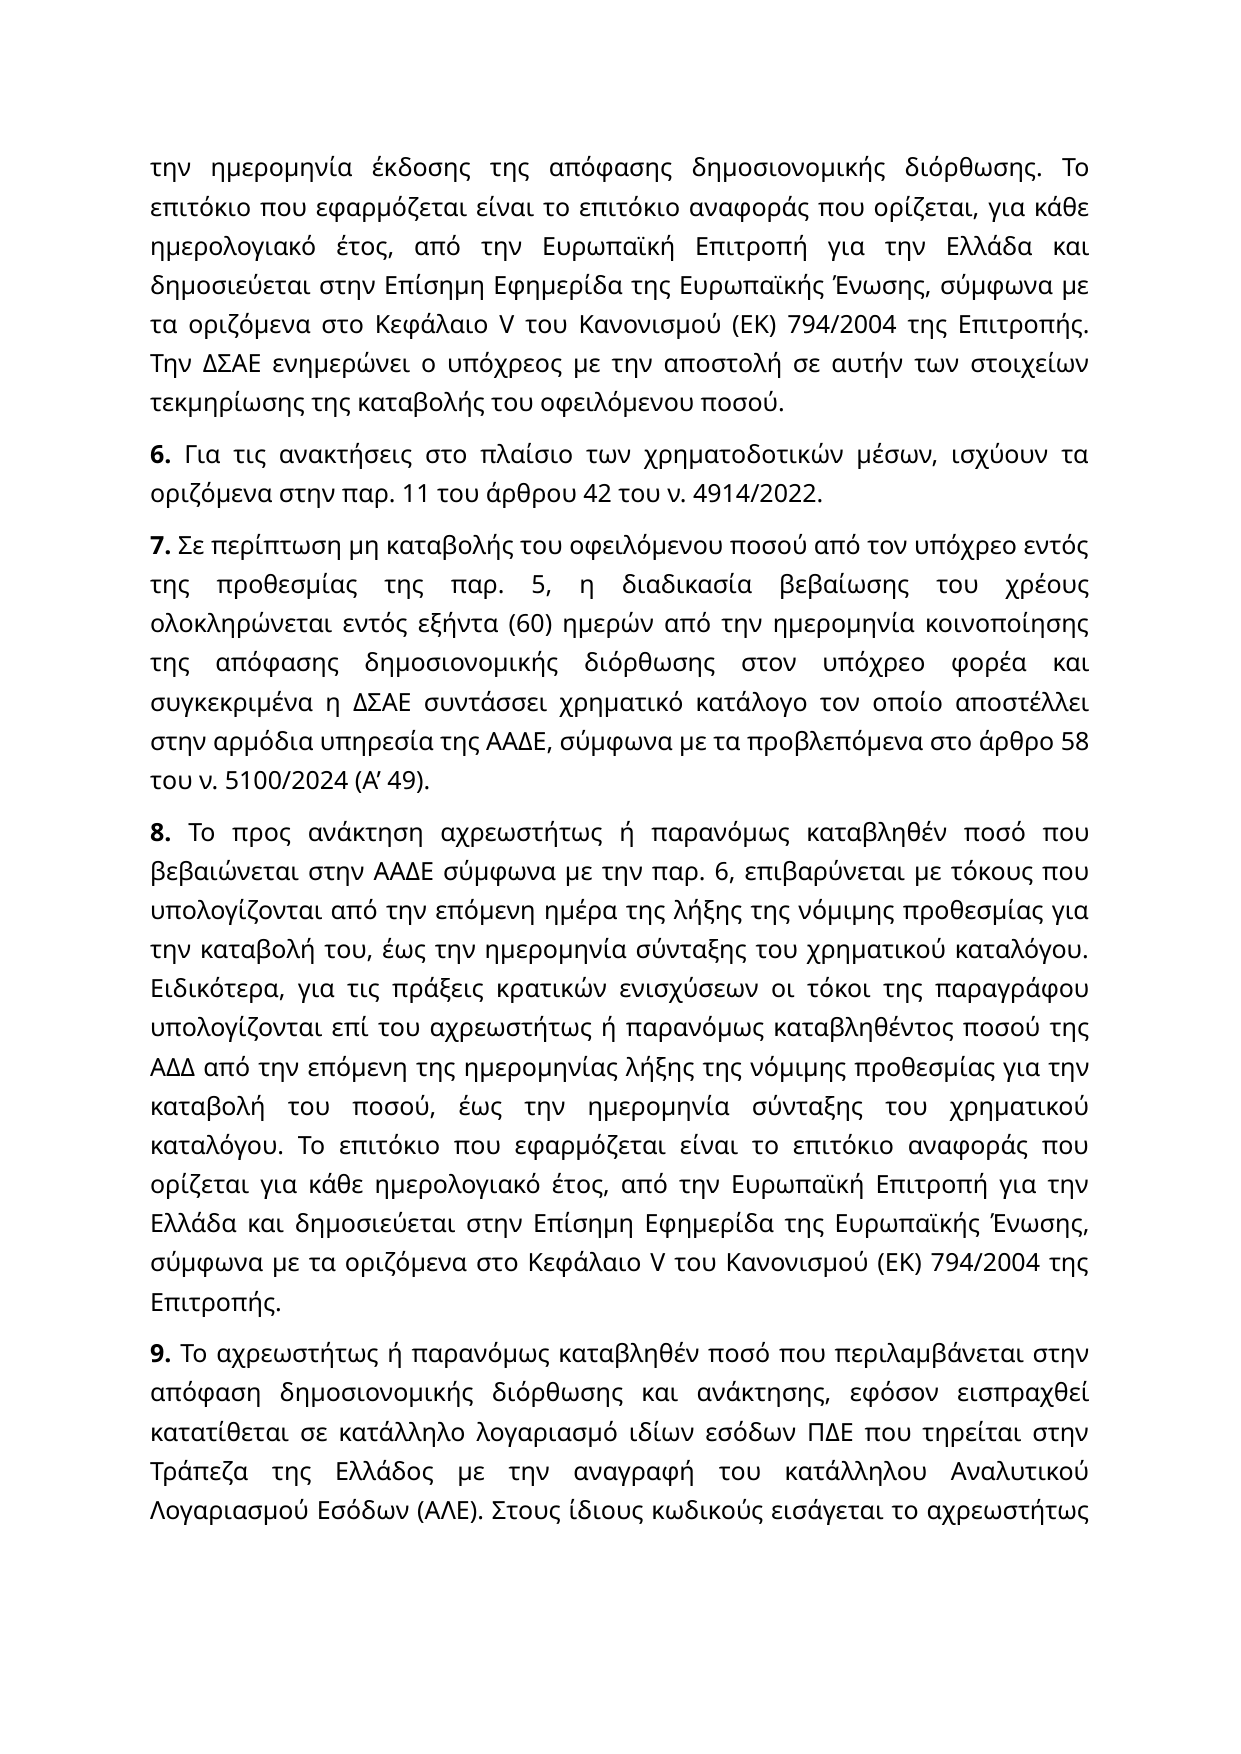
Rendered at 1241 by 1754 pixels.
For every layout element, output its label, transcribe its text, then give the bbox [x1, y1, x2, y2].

text 8. Το προς ανάκτηση αχρεωστήτως ή παρανόμως καταβληθέν ποσό που βεβαιώνεται στην ΑΑΔΕ σύμφωνα με την παρ. 6, επιβαρύνεται με τόκους που υπολογίζονται από την επόμενη ημέρα της λήξης της νόμιμης προθεσμίας για την καταβολή του, έως την ημερομηνία σύνταξης του χρηματικού καταλόγου. Ειδικότερα, για τις πράξεις κρατικών ενισχύσεων οι τόκοι της παραγράφου υπολογίζονται επί του αχρεωστήτως ή παρανόμως καταβληθέντος ποσού της ΑΔΔ από την επόμενη της ημερομηνίας λήξης της νόμιμης προθεσμίας για την καταβολή του ποσού, έως την ημερομηνία σύνταξης του χρηματικού καταλόγου. Το επιτόκιο που εφαρμόζεται είναι το επιτόκιο αναφοράς που ορίζεται για κάθε ημερολογιακό έτος, από την Ευρωπαϊκή Επιτροπή για την Ελλάδα και δημοσιεύεται στην Επίσημη Εφημερίδα της Ευρωπαϊκής Ένωσης, σύμφωνα με τα οριζόμενα στο Κεφάλαιο V του Κανονισμού (ΕΚ) 794/2004 της Επιτροπής. [150, 814, 1090, 1318]
text 7. Σε περίπτωση μη καταβολής του οφειλόμενου ποσού από τον υπόχρεο εντός της προθεσμίας της παρ. 5, η διαδικασία βεβαίωσης του χρέους ολοκληρώνεται εντός εξήντα (60) ημερών από την ημερομηνία κοινοποίησης της απόφασης δημοσιονομικής διόρθωσης στον υπόχρεο φορέα και συγκεκριμένα η ΔΣΑΕ συντάσσει χρηματικό κατάλογο τον οποίο αποστέλλει στην αρμόδια υπηρεσία της ΑΑΔΕ, σύμφωνα με τα προβλεπόμενα στο άρθρο 58 του ν. 5100/2024 (Α’ 49). [150, 527, 1090, 797]
text 9. Το αχρεωστήτως ή παρανόμως καταβληθέν ποσό που περιλαμβάνεται στην απόφαση δημοσιονομικής διόρθωσης και ανάκτησης, εφόσον εισπραχθεί κατατίθεται σε κατάλληλο λογαριασμό ιδίων εσόδων ΠΔΕ που τηρείται στην Τράπεζα της Ελλάδος με την αναγραφή του κατάλληλου Αναλυτικού Λογαριασμού Εσόδων (ΑΛΕ). Στους ίδιους κωδικούς εισάγεται το αχρεωστήτως [150, 1336, 1090, 1527]
text την ημερομηνία έκδοσης της απόφασης δημοσιονομικής διόρθωσης. Το επιτόκιο που εφαρμόζεται είναι το επιτόκιο αναφοράς που ορίζεται, για κάθε ημερολογιακό έτος, από την Ευρωπαϊκή Επιτροπή για την Ελλάδα και δημοσιεύεται στην Επίσημη Εφημερίδα της Ευρωπαϊκής Ένωσης, σύμφωνα με τα οριζόμενα στο Κεφάλαιο V του Κανονισμού (ΕΚ) 794/2004 της Επιτροπής. Την ΔΣΑΕ ενημερώνει ο υπόχρεος με την αποστολή σε αυτήν των στοιχείων τεκμηρίωσης της καταβολής του οφειλόμενου ποσού. [150, 150, 1090, 419]
text 6. Για τις ανακτήσεις στο πλαίσιο των χρηματοδοτικών μέσων, ισχύουν τα οριζόμενα στην παρ. 11 του άρθρου 42 του ν. 4914/2022. [150, 437, 1090, 510]
